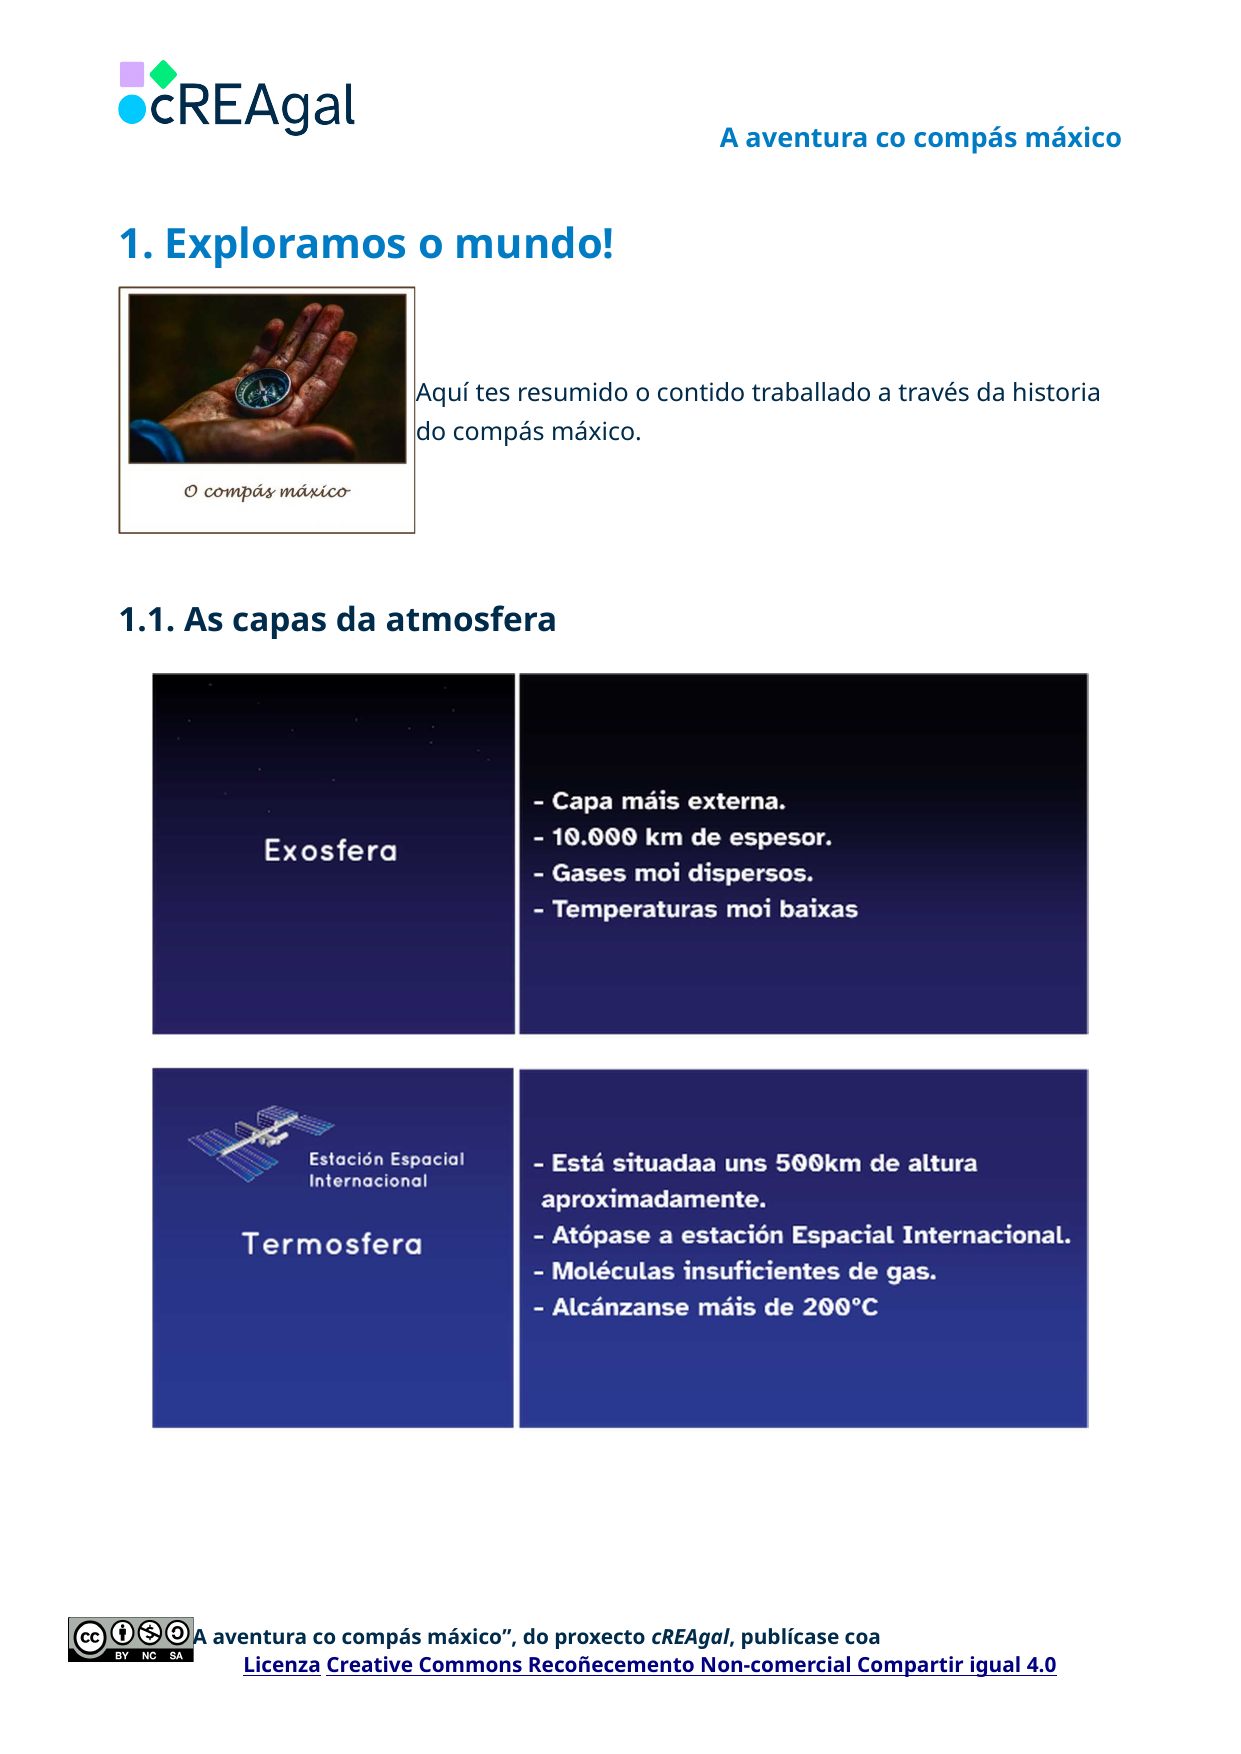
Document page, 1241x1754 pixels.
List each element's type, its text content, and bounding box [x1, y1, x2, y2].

picture [118, 286, 416, 534]
picture [118, 60, 355, 136]
subtitle 1. Exploramos o mundo! [118, 214, 1122, 271]
subtitle 1.1. As capas da atmosfera [118, 596, 1122, 641]
text Aquí tes resumido o contido traballado a través da historia do compás máxico. [416, 375, 1122, 448]
picture [151, 673, 1089, 1041]
picture [68, 1617, 194, 1662]
picture [151, 1065, 1089, 1433]
